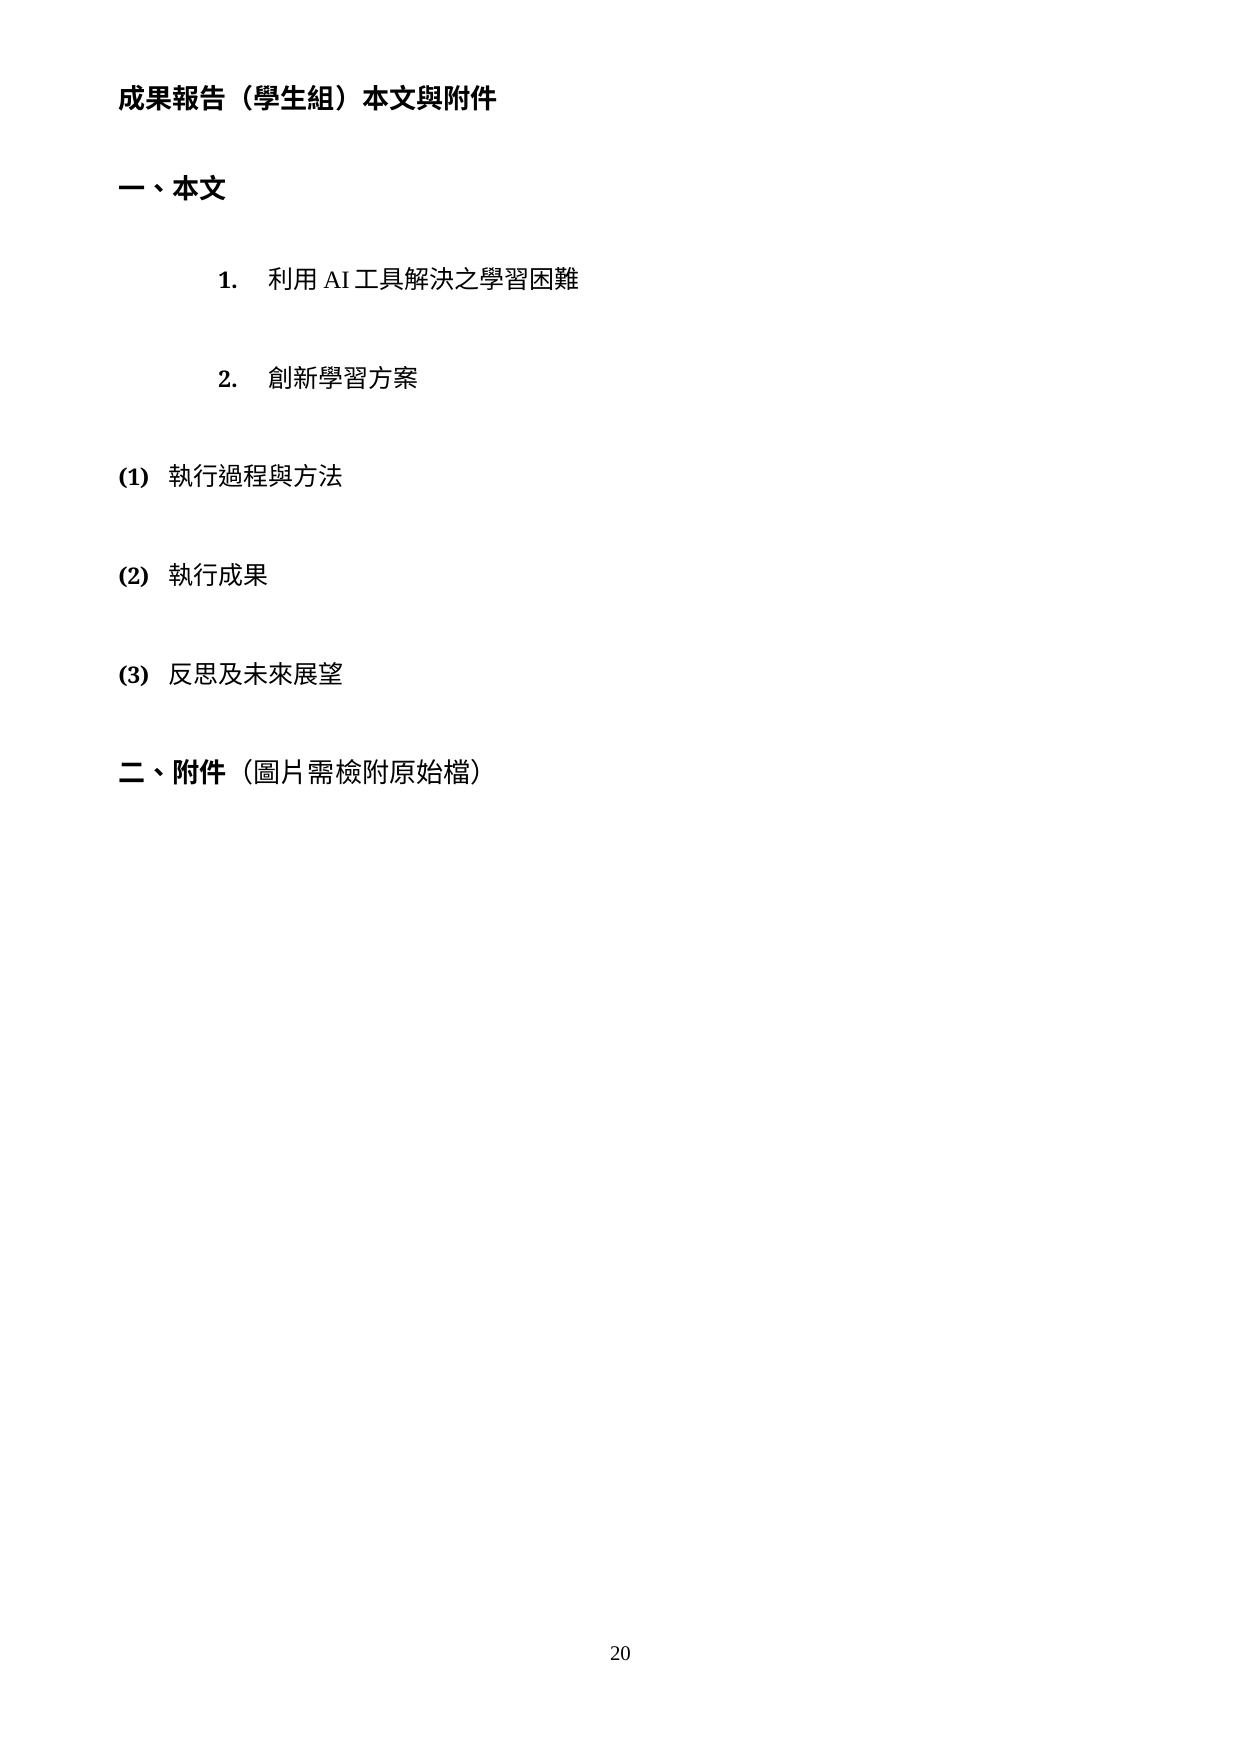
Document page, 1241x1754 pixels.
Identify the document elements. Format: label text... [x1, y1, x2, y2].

text 成果報告（學生組）本文與附件 [118, 77, 1122, 116]
list 執行成果 [118, 532, 1122, 594]
list 利用AI工具解決之學習困難 [218, 236, 1122, 298]
text 二、附件（圖片需檢附原始檔） [118, 729, 1122, 792]
list 創新學習方案 [218, 334, 1122, 397]
text 一、本文 [118, 145, 1122, 207]
list 執行過程與方法 [118, 433, 1122, 496]
list 反思及未來展望 [118, 631, 1122, 693]
